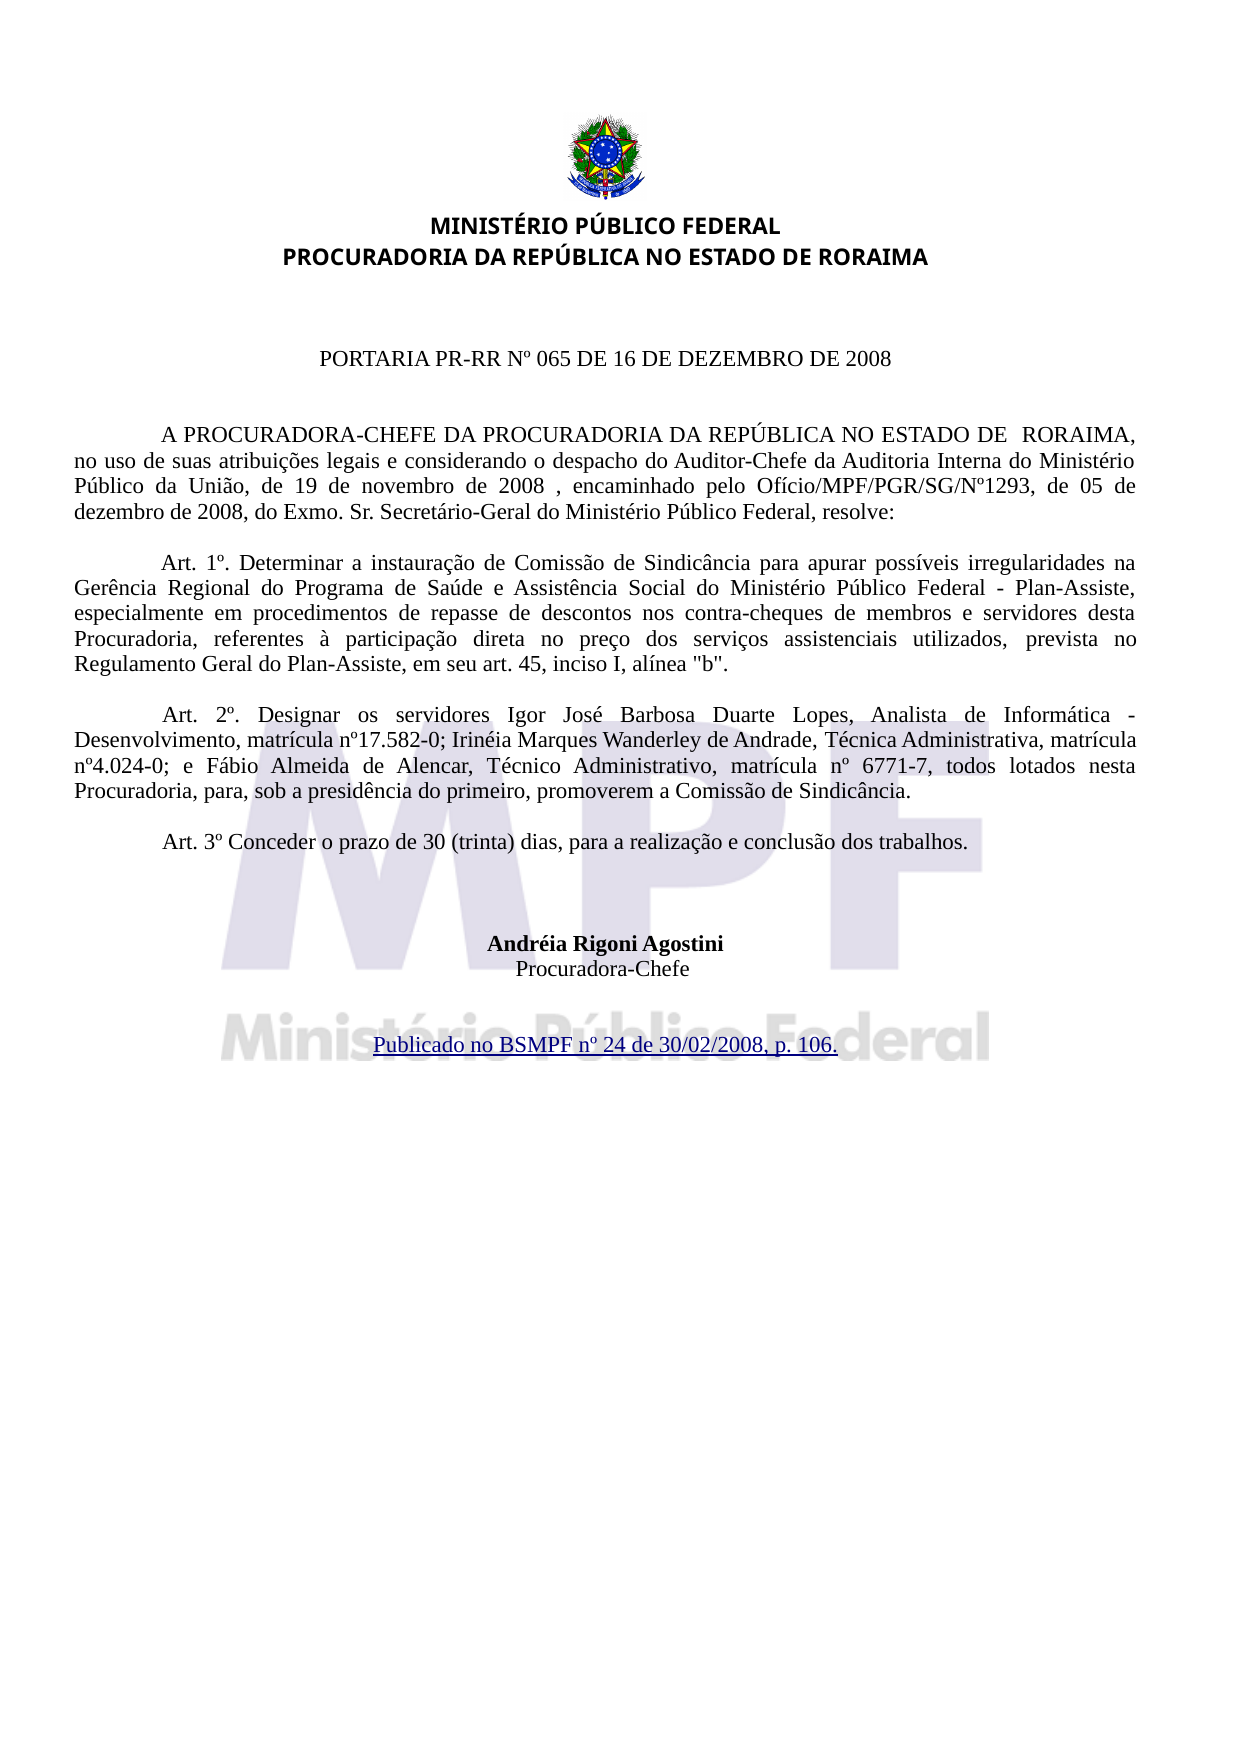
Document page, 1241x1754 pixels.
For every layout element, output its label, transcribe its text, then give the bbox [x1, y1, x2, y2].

picture [221, 804, 989, 829]
picture [563, 112, 647, 201]
text Art. 2º. Designar os servidores Igor José Barbosa Duarte Lopes, Analista de Informática - Desenvolvimento, matrícula nº17.582-0; Irinéia Marques Wanderley de Andrade, Técnica Administrativa, matrícula nº4.024-0; e Fábio Almeida de Alencar, Técnico Administrativo, matrícula nº 6771-7, todos lotados nesta Procuradoria, para, sob a presidência do primeiro, promoverem a Comissão de Sindicância. [74, 702, 1137, 804]
text Art. 3º Conceder o prazo de 30 (trinta) dias, para a realização e conclusão dos trabalhos. [74, 829, 1137, 854]
text Procuradora-Chefe [74, 956, 1137, 982]
text Publicado no BSMPF nº 24 de 30/02/2008, p. 106. [74, 1032, 1137, 1058]
picture [221, 982, 989, 1032]
text Art. 1º. Determinar a instauração de Comissão de Sindicância para apurar possíveis irregularidades na Gerência Regional do Programa de Saúde e Assistência Social do Ministério Público Federal - Plan-Assiste, especialmente em procedimentos de repasse de descontos nos contra-cheques de membros e servidores desta Procuradoria, referentes à participação direta no preço dos serviços assistenciais utilizados, prevista no Regulamento Geral do Plan-Assiste, em seu art. 45, inciso I, alínea "b". [74, 549, 1137, 677]
text Andréia Rigoni Agostini [74, 931, 1137, 956]
picture [221, 854, 989, 931]
text PORTARIA PR-RR Nº 065 DE 16 DE DEZEMBRO DE 2008 [74, 346, 1137, 372]
text A PROCURADORA-CHEFE DA PROCURADORIA DA REPÚBLICA NO ESTADO DE RORAIMA, no uso de suas atribuições legais e considerando o despacho do Auditor-Chefe da Auditoria Interna do Ministério Público da União, de 19 de novembro de 2008 , encaminhado pelo Ofício/MPF/PGR/SG/Nº1293, de 05 de dezembro de 2008, do Exmo. Sr. Secretário-Geral do Ministério Público Federal, resolve: [74, 422, 1137, 524]
